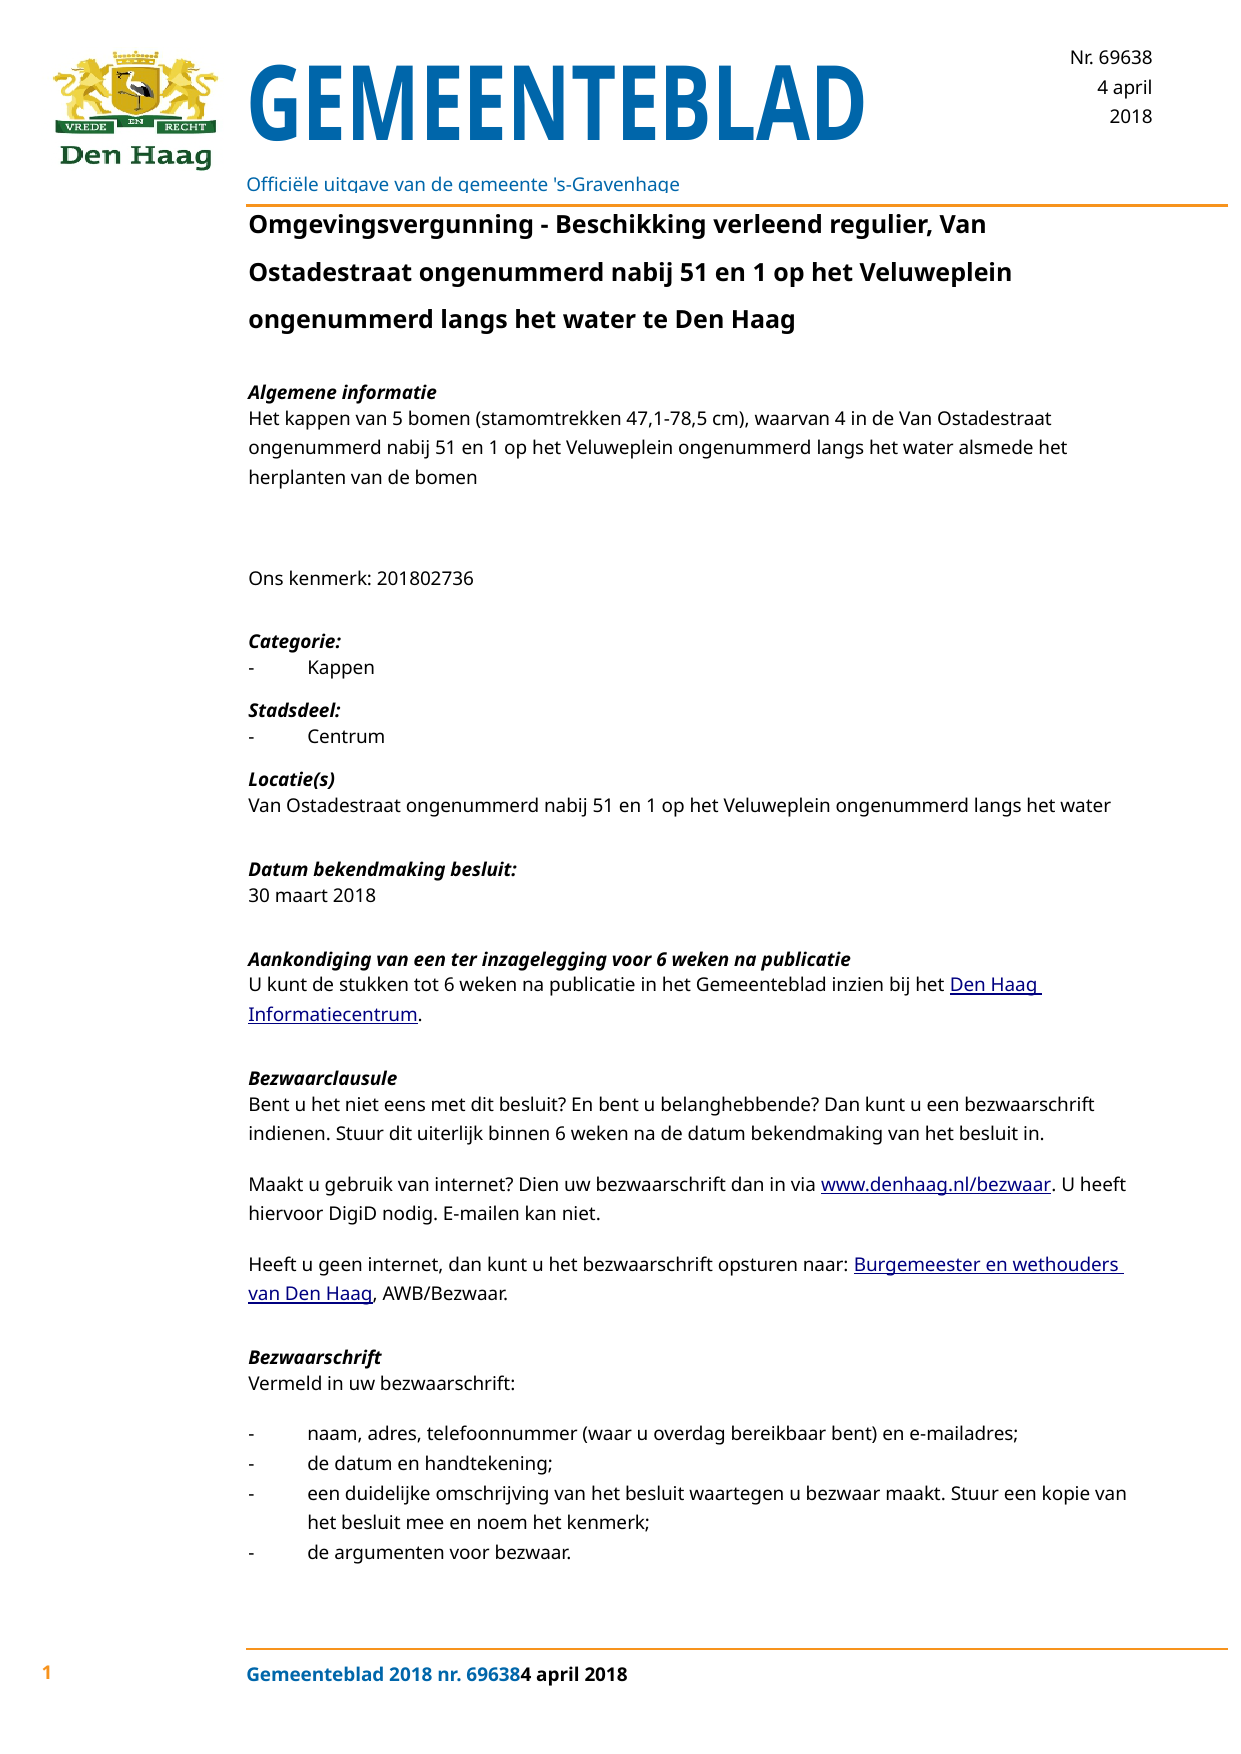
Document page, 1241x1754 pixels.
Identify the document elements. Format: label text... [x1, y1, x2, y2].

text Aankondiging van een ter inzagelegging voor 6 weken na publicatie [248, 946, 1152, 972]
text Van Ostadestraat ongenummerd nabij 51 en 1 op het Veluweplein ongenummerd langs het water [248, 792, 1152, 818]
list een duidelijke omschrijving van het besluit waartegen u bezwaar maakt. Stuur een kopie van het besluit mee en noem het kenmerk; [248, 1480, 1152, 1535]
text 30 maart 2018 [248, 882, 1152, 908]
text Stadsdeel: [248, 698, 1152, 723]
text Categorie: [248, 629, 1152, 654]
list Kappen [248, 654, 1152, 680]
text Locatie(s) [248, 766, 1152, 792]
text Heeft u geen internet, dan kunt u het bezwaarschrift opsturen naar: Burgemeester en wethouders van Den Haag, AWB/Bezwaar. [248, 1251, 1152, 1306]
text Maakt u gebruik van internet? Dien uw bezwaarschrift dan in via www.denhaag.nl/bezwaar. U heeft hiervoor DigiD nodig. E-mailen kan niet. [248, 1171, 1152, 1226]
list Centrum [248, 723, 1152, 749]
text Vermeld in uw bezwaarschrift: [248, 1370, 1152, 1396]
list naam, adres, telefoonnummer (waar u overdag bereikbaar bent) en e-mailadres; [248, 1421, 1152, 1446]
text Het kappen van 5 bomen (stamomtrekken 47,1-78,5 cm), waarvan 4 in de Van Ostadestraat ongenummerd nabij 51 en 1 op het Veluweplein ongenummerd langs het water alsmede het herplanten van de bomen [248, 405, 1152, 490]
list de datum en handtekening; [248, 1450, 1152, 1476]
text Algemene informatie [248, 379, 1152, 405]
picture [41, 47, 231, 172]
text Bezwaarschrift [248, 1344, 1152, 1370]
text Bezwaarclausule [248, 1065, 1152, 1091]
text Datum bekendmaking besluit: [248, 856, 1152, 882]
text U kunt de stukken tot 6 weken na publicatie in het Gemeenteblad inzien bij het Den Haag Informatiecentrum. [248, 972, 1152, 1027]
text Bent u het niet eens met dit besluit? En bent u belanghebbende? Dan kunt u een bezwaarschrift indienen. Stuur dit uiterlijk binnen 6 weken na de datum bekendmaking van het besluit in. [248, 1091, 1152, 1146]
text Omgevingsvergunning - Beschikking verleend regulier, Van Ostadestraat ongenummerd nabij 51 en 1 op het Veluweplein ongenummerd langs het water te Den Haag [248, 207, 1152, 336]
text Ons kenmerk: 201802736 [248, 565, 1152, 591]
list de argumenten voor bezwaar. [248, 1539, 1152, 1564]
